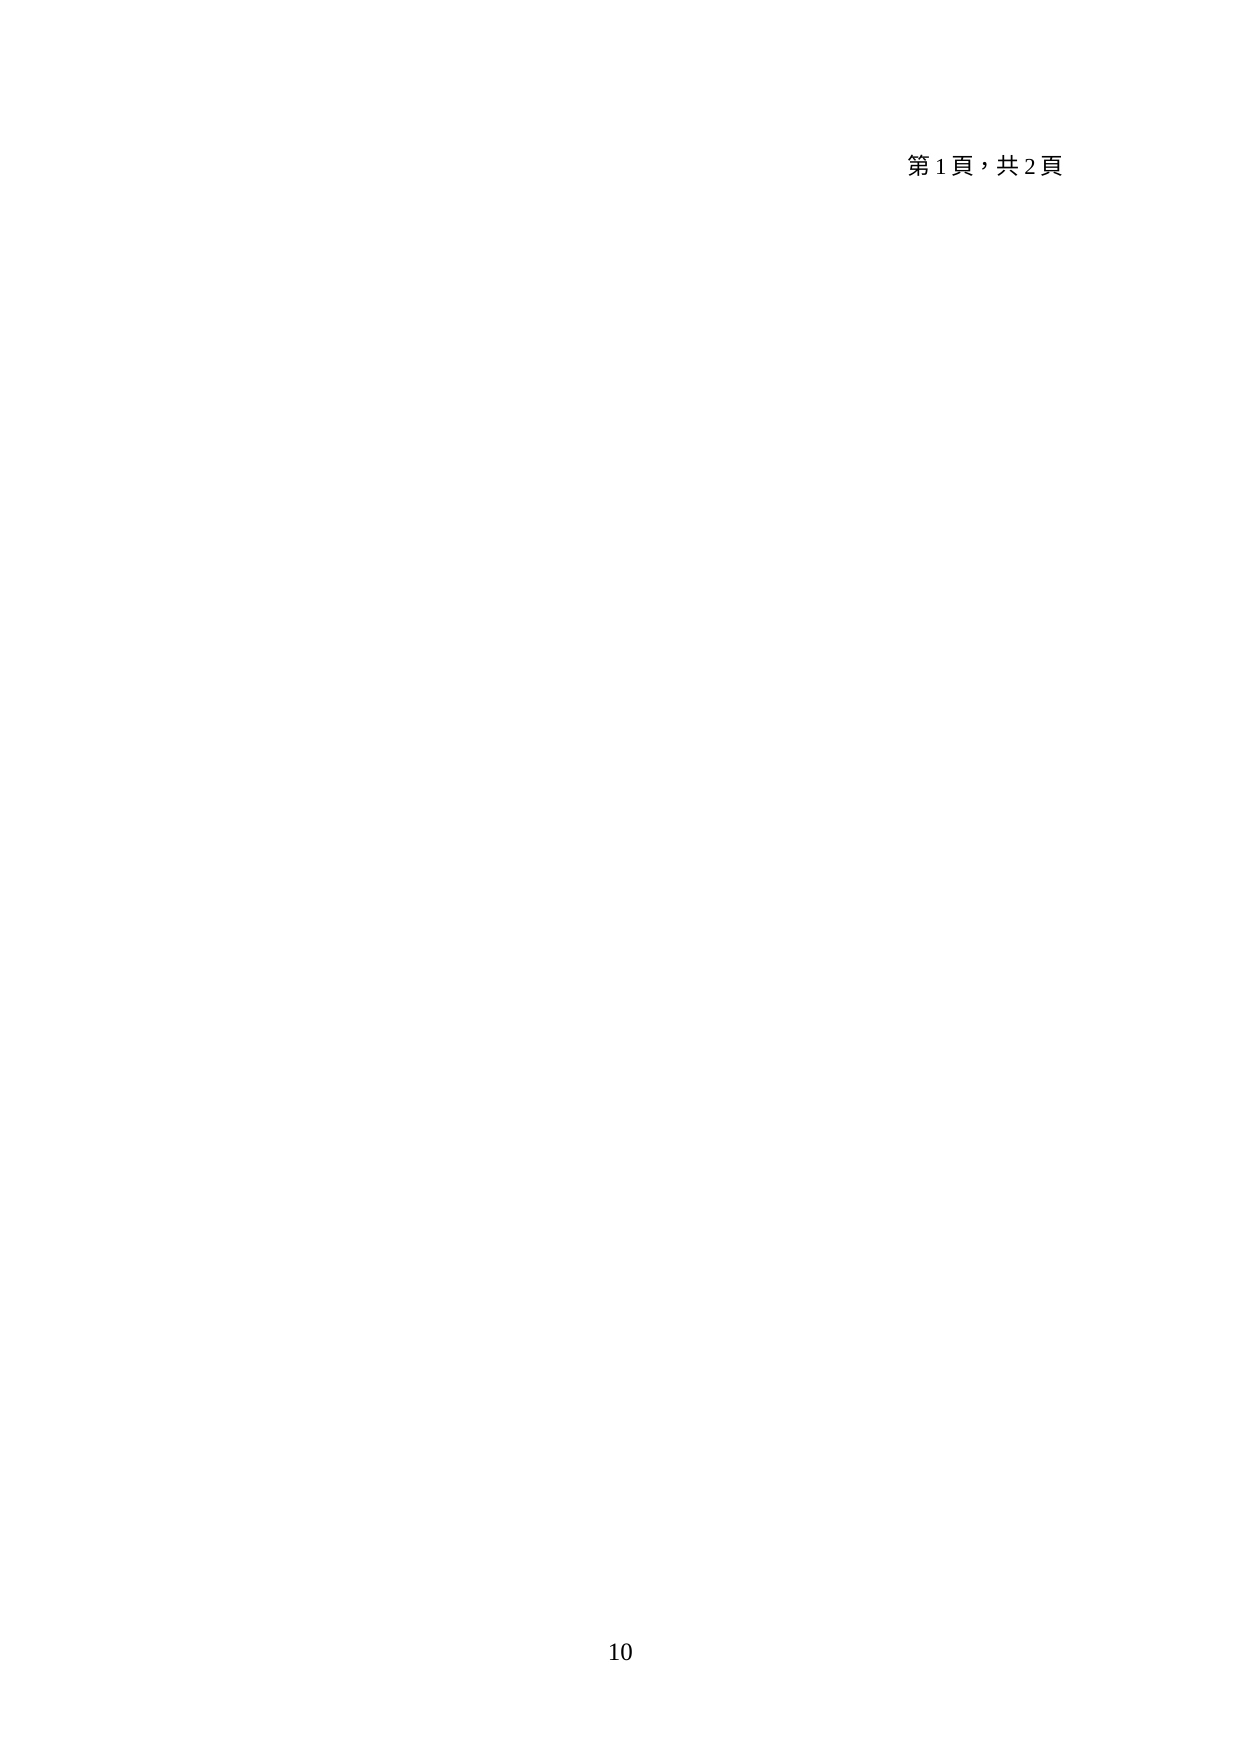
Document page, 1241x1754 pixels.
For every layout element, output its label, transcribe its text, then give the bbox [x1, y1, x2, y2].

text 第1頁，共2頁 [177, 148, 1063, 181]
